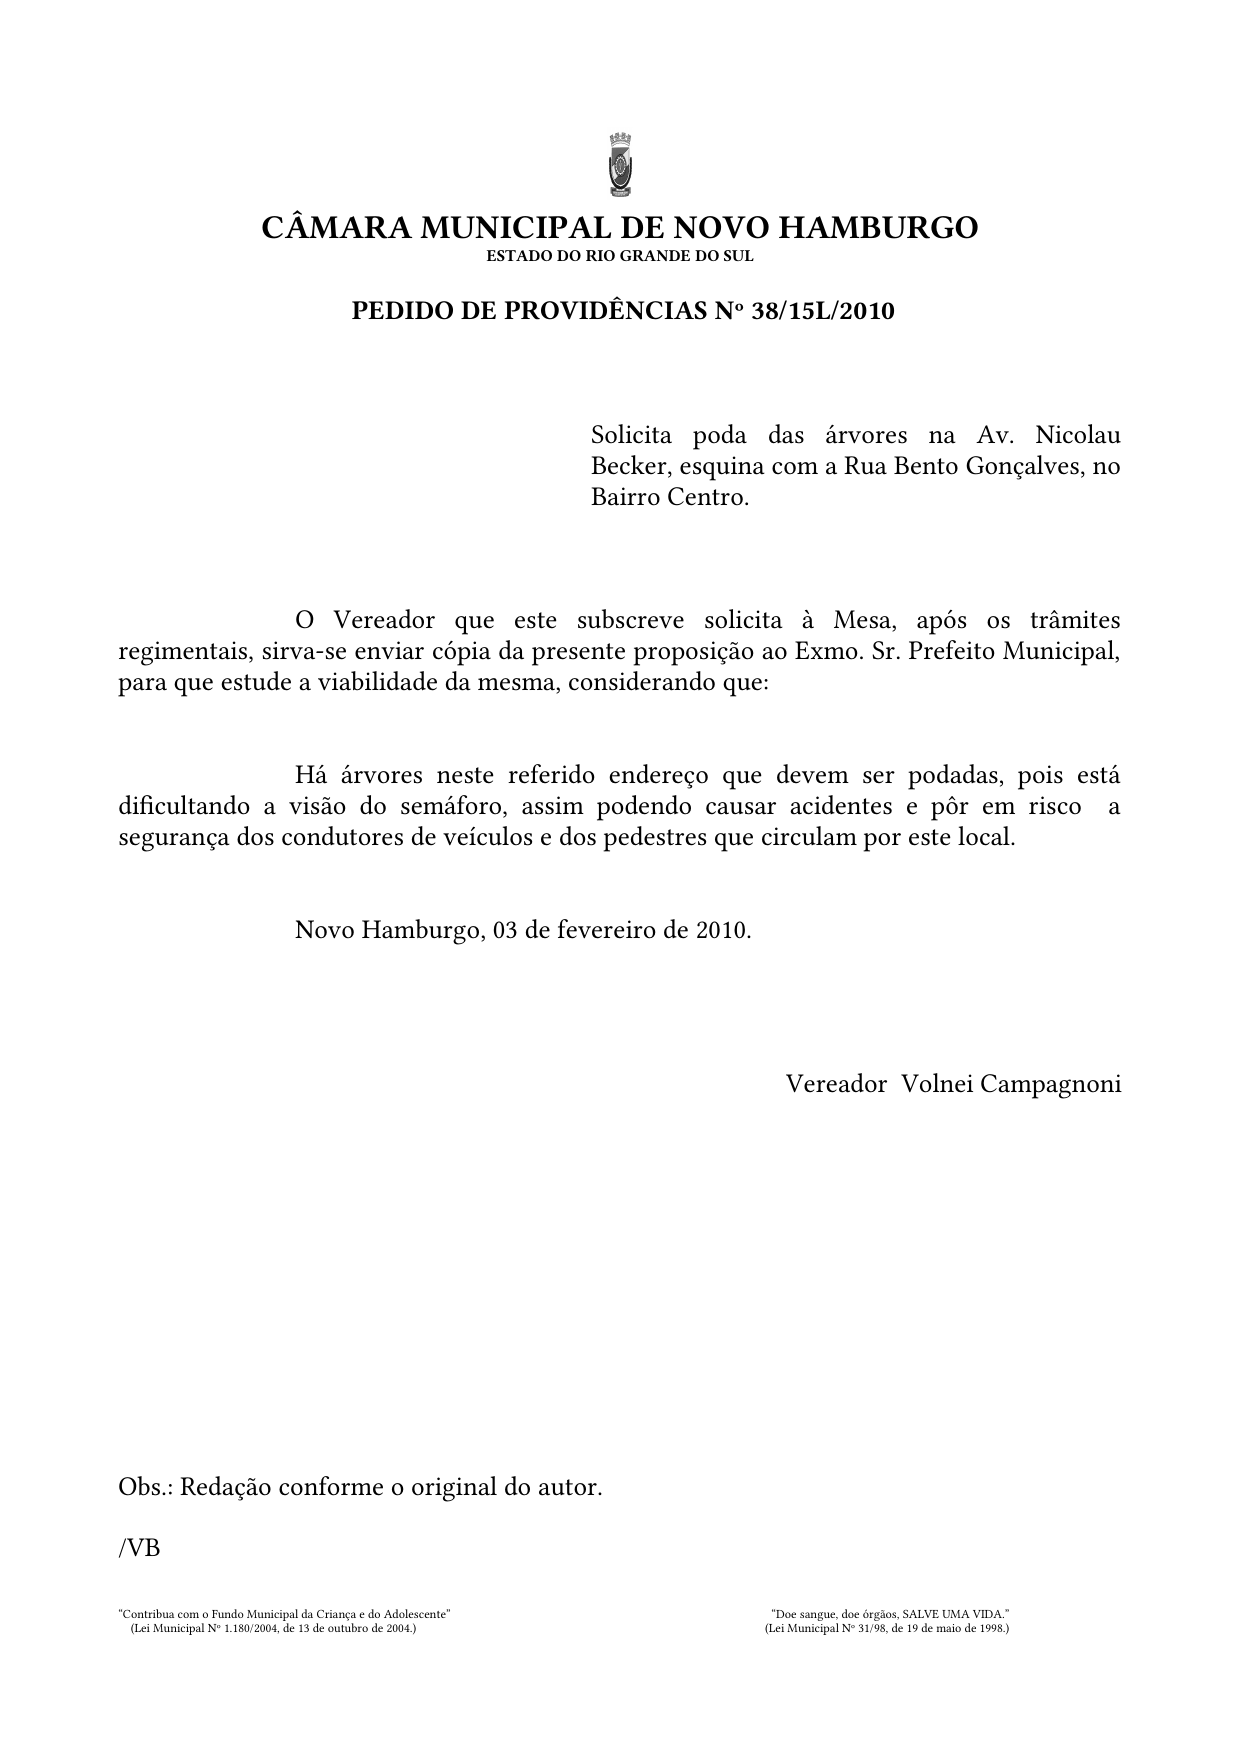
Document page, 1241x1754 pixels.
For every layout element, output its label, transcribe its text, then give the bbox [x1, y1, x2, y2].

text Vereador Volnei Campagnoni [118, 1068, 1122, 1099]
text Solicita poda das árvores na Av. Nicolau Becker, esquina com a Rua Bento Gonçalves, no Bairro Centro. [591, 419, 1122, 512]
text Novo Hamburgo, 03 de fevereiro de 2010. [118, 914, 1122, 945]
text Há árvores neste referido endereço que devem ser podadas, pois está dificultando a visão do semáforo, assim podendo causar acidentes e pôr em risco a segurança dos condutores de veículos e dos pedestres que circulam por este local. [118, 759, 1122, 852]
text PEDIDO DE PROVIDÊNCIAS Nº 38/15L/2010 [118, 295, 1122, 326]
text Obs.: Redação conforme o original do autor. [118, 1471, 1122, 1502]
text O Vereador que este subscreve solicita à Mesa, após os trâmites regimentais, sirva-se enviar cópia da presente proposição ao Exmo. Sr. Prefeito Municipal, para que estude a viabilidade da mesma, considerando que: [118, 604, 1122, 697]
text /VB [118, 1533, 1122, 1563]
